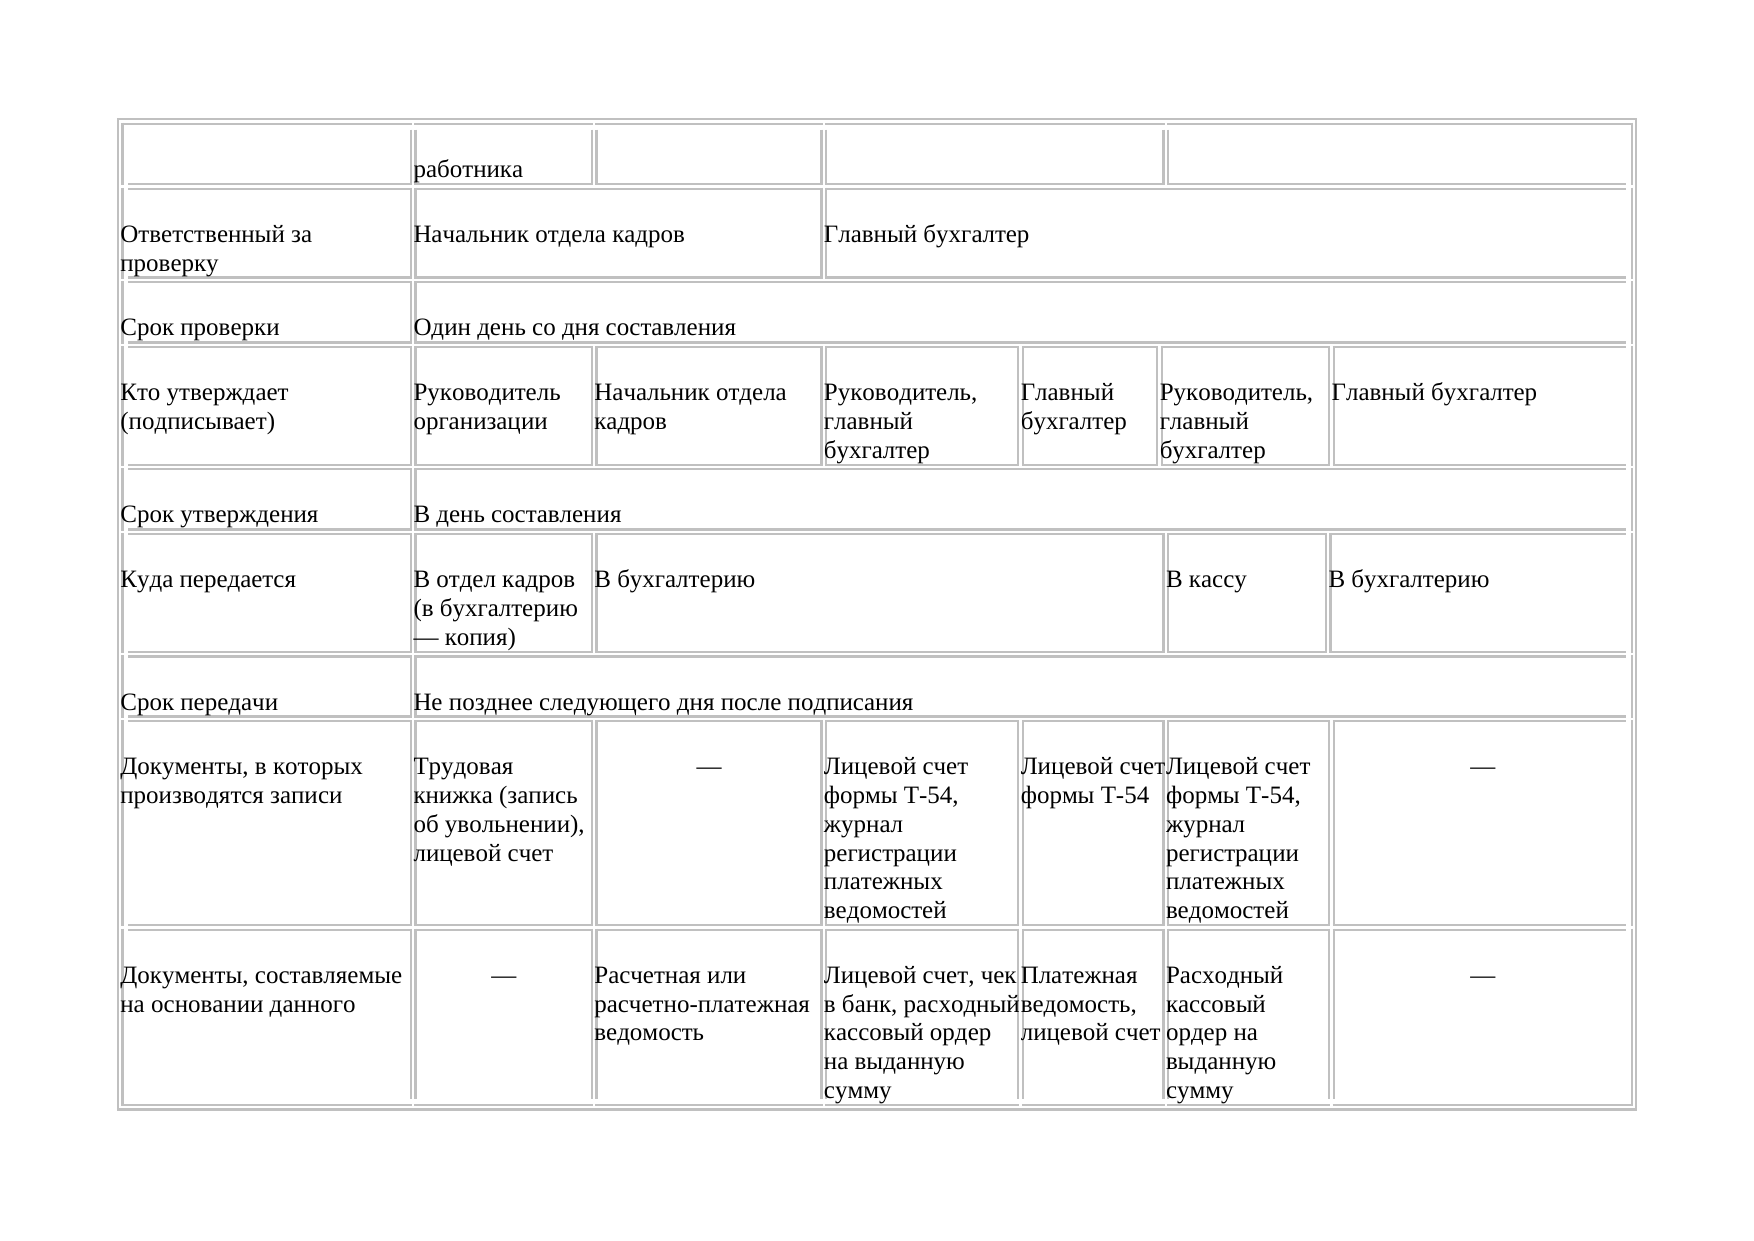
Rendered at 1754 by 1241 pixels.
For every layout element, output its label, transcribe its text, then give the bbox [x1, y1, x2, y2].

table_cell Срок проверки [120, 276, 413, 341]
table_cell В бухгалтерию [598, 535, 1162, 651]
table_cell Расчетная или расчетно-платежная ведомость [594, 924, 824, 1039]
table_cell Кто утверждает (подписывает) [120, 341, 413, 463]
table_cell — [413, 924, 594, 1104]
table_cell Главный бухгалтер [1331, 341, 1634, 463]
table_cell Лицевой счет формы Т-54 [1024, 722, 1162, 924]
table_cell Трудовая книжка (запись об увольнении), лицевой счет [417, 722, 591, 924]
table_cell работника [413, 120, 594, 183]
table_cell Главный бухгалтер [824, 183, 1634, 276]
table_cell Не позднее следующего дня после подписания [413, 651, 1634, 715]
table_cell — [598, 722, 820, 924]
table_cell Куда передается [120, 528, 413, 651]
table_cell Лицевой счет, чек в банк, расходный кассовый ордер на выданную сумму [824, 924, 1021, 1104]
table_cell Начальник отдела кадров [413, 183, 824, 276]
table_cell Срок передачи [120, 651, 413, 715]
table_cell В отдел кадров (в бухгалтерию — копия) [417, 535, 591, 651]
table_cell Документы, в которых производятся записи [120, 715, 413, 924]
table_cell Лицевой счет формы Т-54, журнал регистрации платежных ведомостей [1169, 722, 1328, 924]
table_cell Расчетная или расчетно-платежная ведомость [594, 931, 824, 1104]
table_cell Руководитель, главный бухгалтер [1163, 348, 1328, 463]
table_cell Начальник отдела кадров [598, 348, 820, 463]
table_cell Один день со дня составления [413, 276, 1634, 341]
table_cell [1166, 120, 1634, 183]
table_cell В кассу [1169, 535, 1325, 651]
table_cell Платежная ведомость, лицевой счет [1021, 924, 1166, 1104]
table_cell [120, 120, 413, 183]
table_cell Руководитель, главный бухгалтер [827, 348, 1017, 463]
table_cell Документы, составляемые на основании данного [120, 924, 413, 1104]
table_cell — [1331, 715, 1634, 924]
table_cell Главный бухгалтер [1024, 348, 1156, 463]
table_cell В день составления [413, 464, 1634, 528]
table_cell — [1331, 924, 1634, 1104]
table_cell [594, 120, 824, 183]
table_cell Срок утверждения [120, 464, 413, 528]
table_cell Расходный кассовый ордер на выданную сумму [1166, 924, 1331, 1104]
table_cell Руководитель организации [417, 348, 591, 463]
table_cell В бухгалтерию [1328, 528, 1634, 651]
table_cell [824, 120, 1166, 183]
table_cell Ответственный за проверку [120, 183, 413, 276]
table_cell Лицевой счет формы Т-54, журнал регистрации платежных ведомостей [827, 722, 1017, 924]
